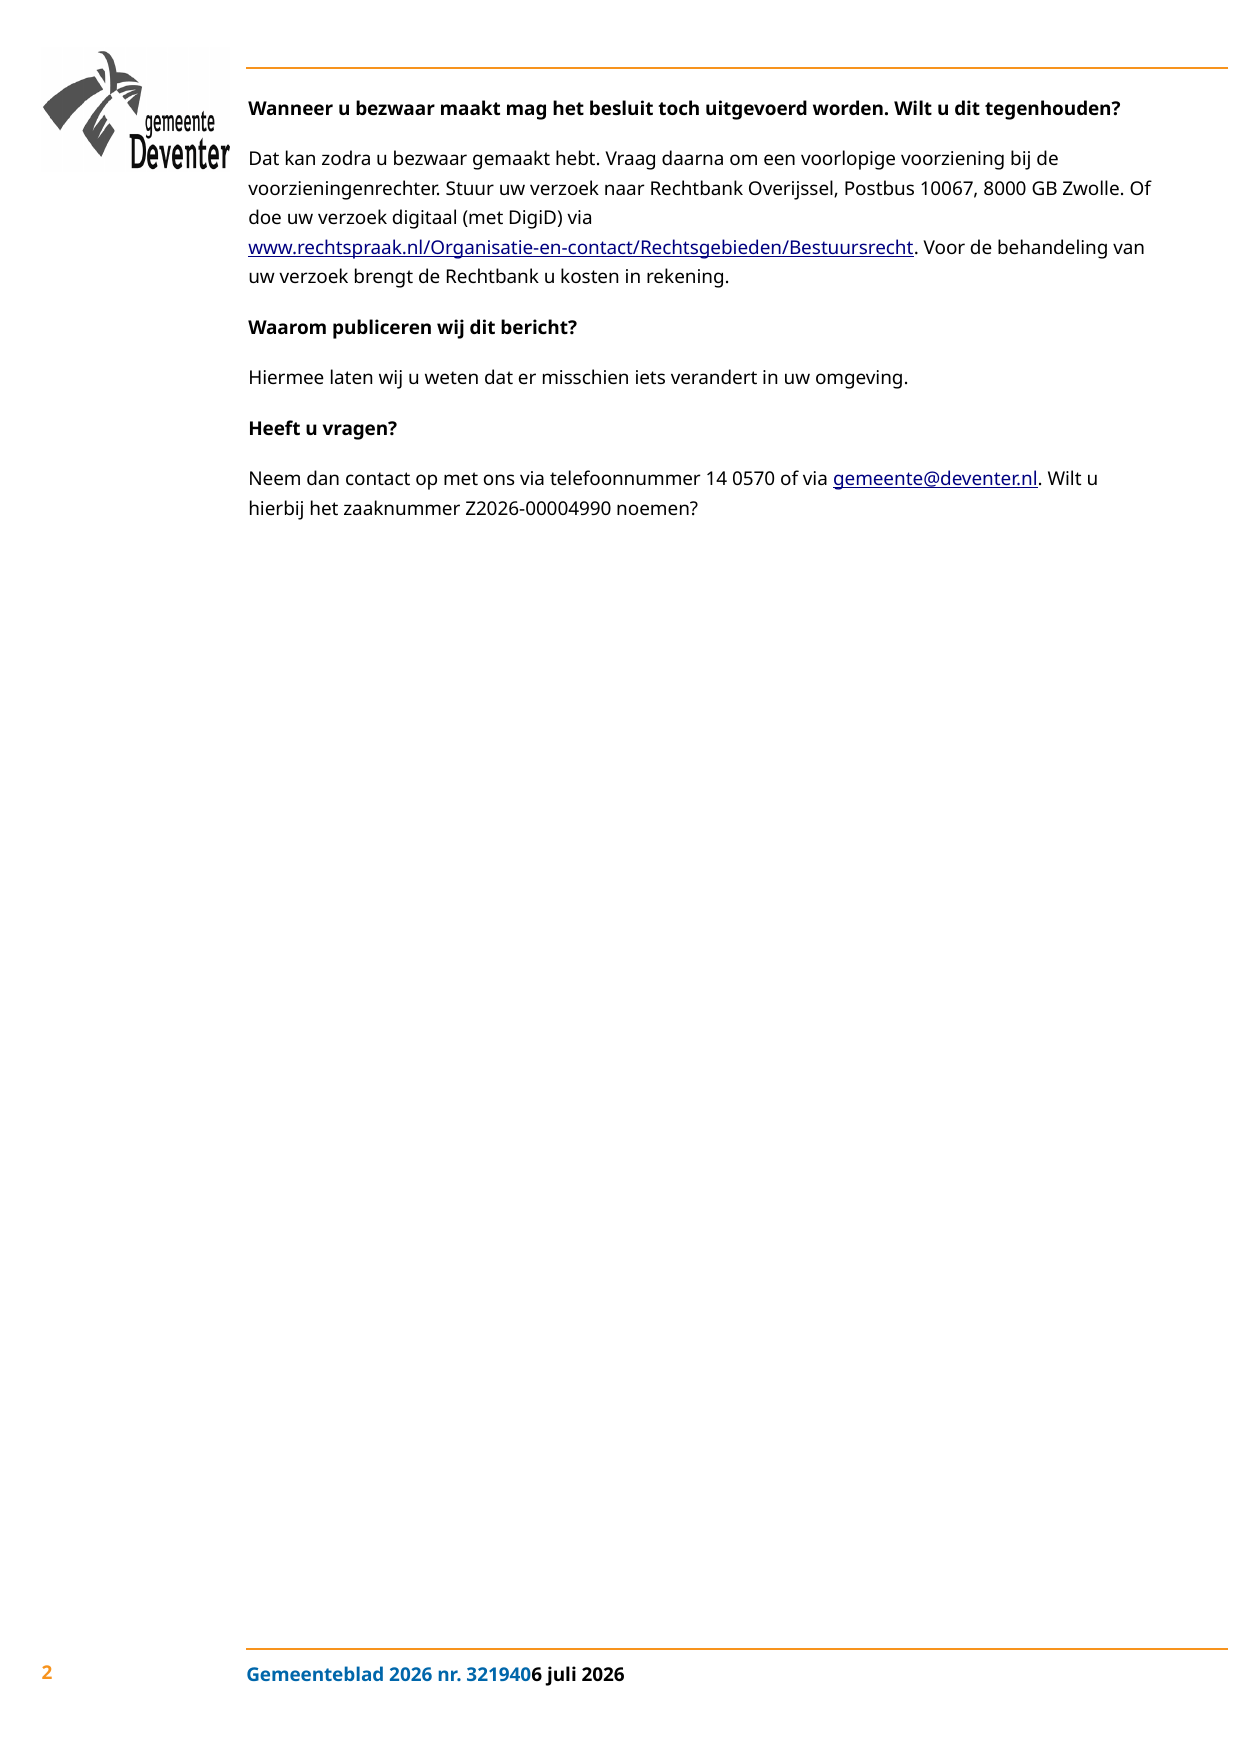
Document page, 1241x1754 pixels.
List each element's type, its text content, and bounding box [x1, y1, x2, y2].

text Neem dan contact op met ons via telefoonnummer 14 0570 of via gemeente@deventer.nl. Wilt u hierbij het zaaknummer Z2026-00004990 noemen? [248, 465, 1152, 521]
text Hiermee laten wij u weten dat er misschien iets verandert in uw omgeving. [248, 364, 1152, 390]
picture [41, 47, 231, 172]
text Waarom publiceren wij dit bericht? [248, 314, 1152, 340]
text Dat kan zodra u bezwaar gemaakt hebt. Vraag daarna om een voorlopige voorziening bij de voorzieningenrechter. Stuur uw verzoek naar Rechtbank Overijssel, Postbus 10067, 8000 GB Zwolle. Of doe uw verzoek digitaal (met DigiD) via www.rechtspraak.nl/Organisatie-en-contact/Rechtsgebieden/Bestuursrecht. Voor de behandeling van uw verzoek brengt de Rechtbank u kosten in rekening. [248, 145, 1152, 289]
text Heeft u vragen? [248, 415, 1152, 441]
text Wanneer u bezwaar maakt mag het besluit toch uitgevoerd worden. Wilt u dit tegenhouden? [248, 95, 1152, 121]
